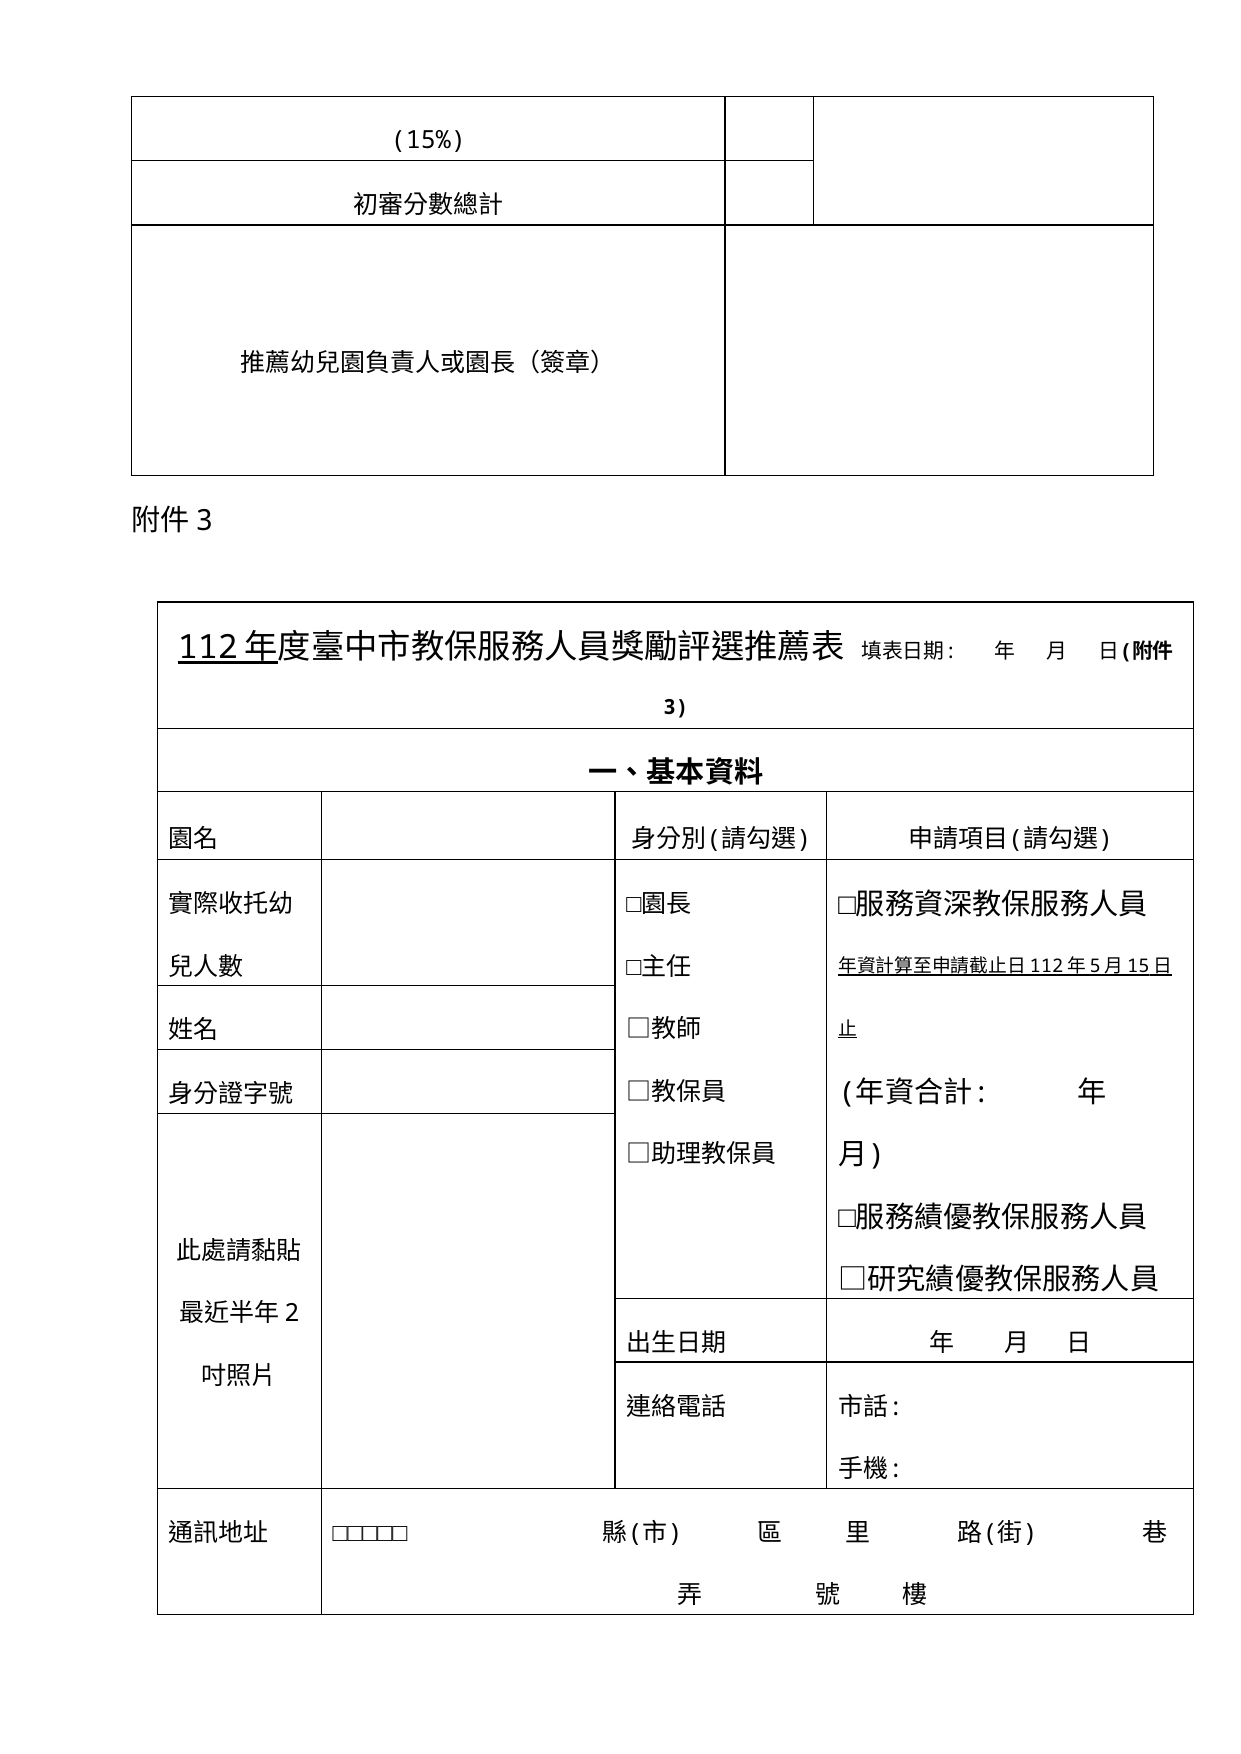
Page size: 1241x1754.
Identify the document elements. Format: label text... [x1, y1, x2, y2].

table_cell 此處請黏貼最近半年2吋照片 [158, 1114, 321, 1487]
table_cell 出生日期 [616, 1299, 826, 1361]
text 附件3 [131, 476, 1125, 539]
table_cell [322, 1114, 614, 1487]
table_cell 身分別(請勾選) [616, 792, 826, 859]
table_cell 實際收托幼兒人數 [158, 860, 321, 985]
table_cell 連絡電話 [616, 1363, 826, 1487]
table_cell [322, 986, 614, 1049]
table_cell [322, 860, 614, 985]
table_cell □服務資深教保服務人員 年資計算至申請截止日112年5月15日止 (年資合計: 年 月) □服務績優教保服務人員 □研究績優教保服務人員 [827, 860, 1193, 1298]
table_cell [726, 226, 1153, 475]
table_cell 身分證字號 [158, 1050, 321, 1112]
table_cell □園長 □主任 □教師 □教保員 □助理教保員 [616, 860, 826, 1298]
table_cell 年 月 日 [827, 1299, 1193, 1361]
table_cell (15%) [132, 97, 724, 160]
table_cell 初審分數總計 [132, 161, 724, 224]
table_cell [814, 97, 1153, 224]
table_cell □□□□□ 縣(市) 區 里 路(街) 巷 弄 號 樓 [322, 1489, 1193, 1613]
table_cell [322, 1050, 614, 1112]
table_cell 通訊地址 [158, 1489, 321, 1613]
table_cell [726, 161, 813, 224]
table_cell 園名 [158, 792, 321, 859]
table_cell [726, 97, 813, 160]
table_cell 一、基本資料 [158, 729, 1193, 791]
table_cell 申請項目(請勾選) [827, 792, 1193, 859]
table_cell 推薦幼兒園負責人或園長（簽章） [132, 226, 724, 475]
table_cell [322, 792, 614, 859]
table_header 112年度臺中市教保服務人員獎勵評選推薦表 填表日期: 年 月 日(附件3) [158, 603, 1193, 727]
table_cell 姓名 [158, 986, 321, 1049]
table_cell 市話: 手機: [827, 1363, 1193, 1487]
